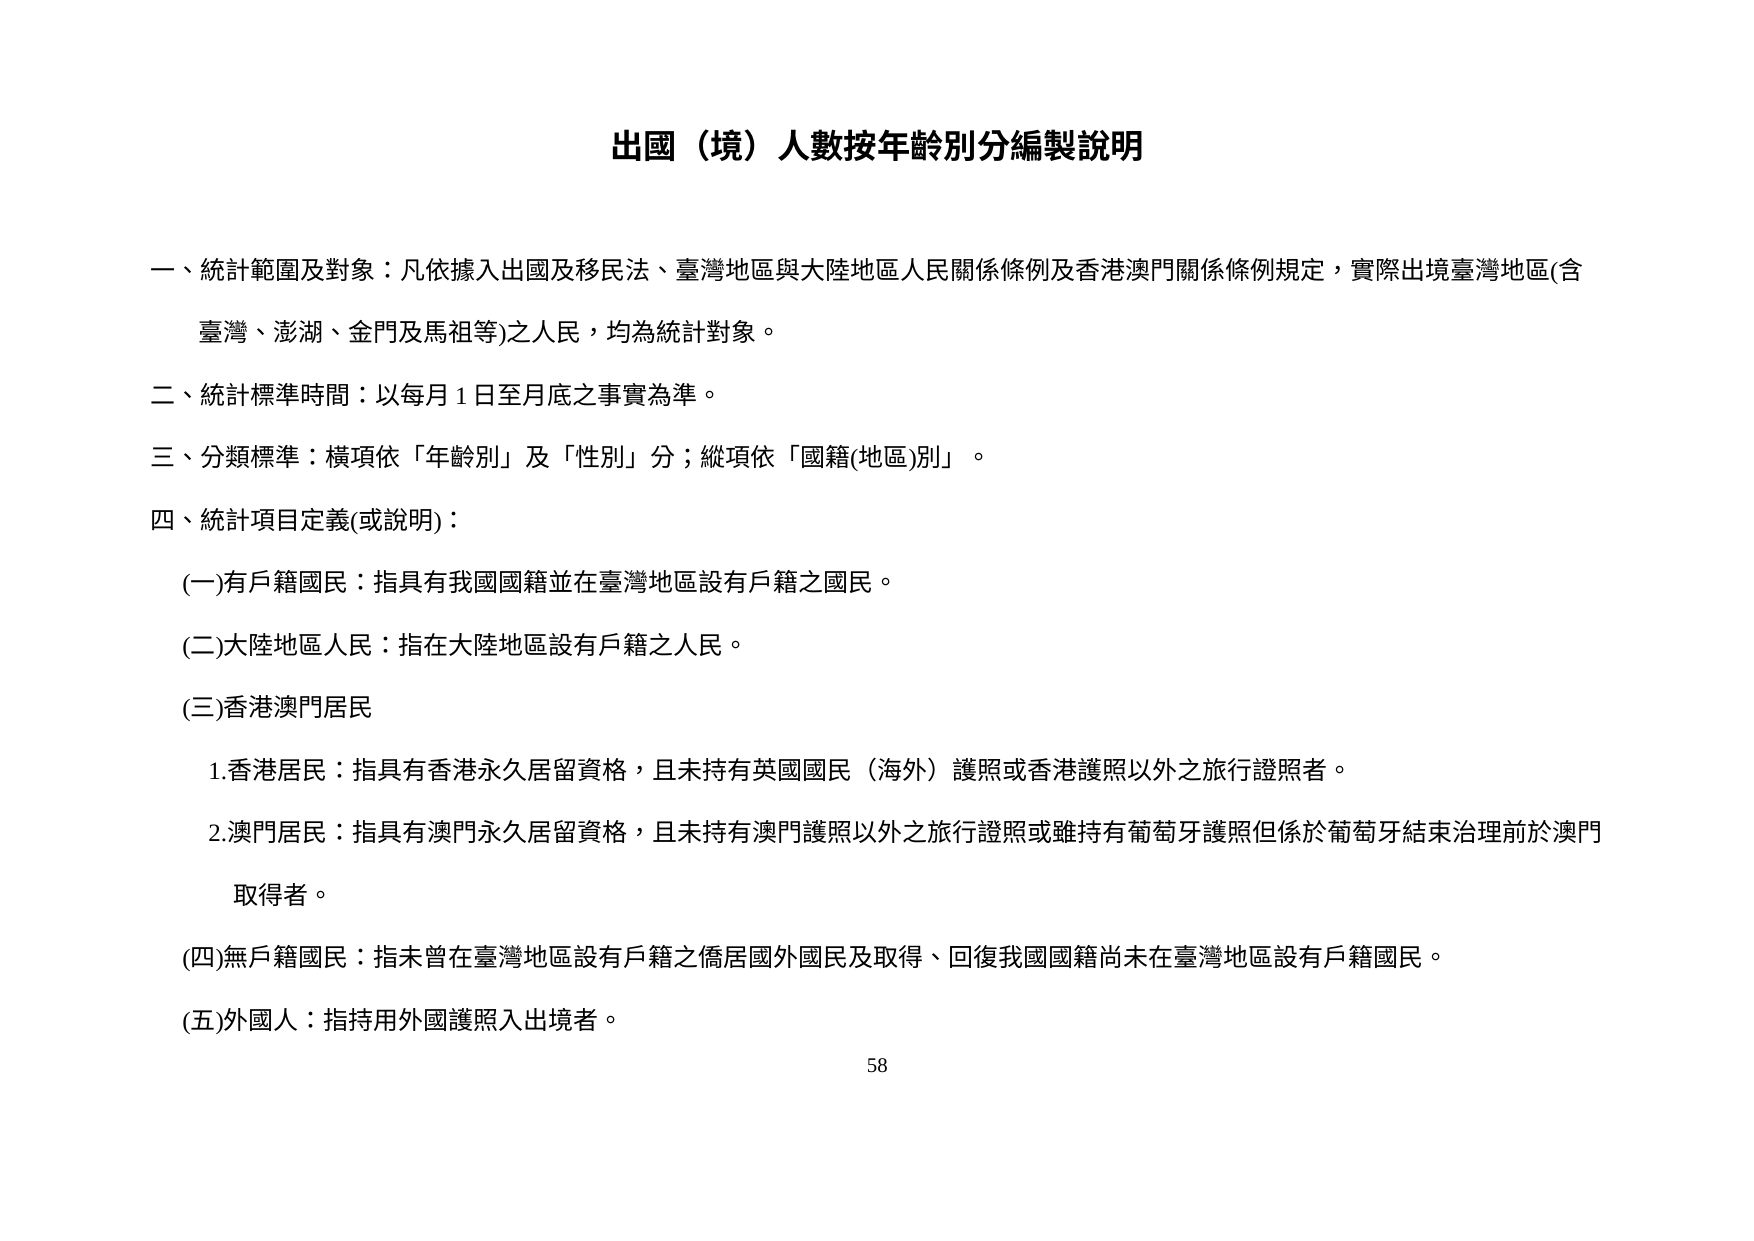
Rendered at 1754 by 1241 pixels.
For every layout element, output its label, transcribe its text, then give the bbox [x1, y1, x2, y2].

text 一、統計範圍及對象：凡依據入出國及移民法、臺灣地區與大陸地區人民關係條例及香港澳門關係條例規定，實際出境臺灣地區(含臺灣、澎湖、金門及馬祖等)之人民，均為統計對象。 [150, 227, 1604, 352]
text (五)外國人：指持用外國護照入出境者。 [182, 977, 1604, 1039]
text 2.澳門居民：指具有澳門永久居留資格，且未持有澳門護照以外之旅行證照或雖持有葡萄牙護照但係於葡萄牙結束治理前於澳門取得者。 [208, 789, 1604, 914]
text 1.香港居民：指具有香港永久居留資格，且未持有英國國民（海外）護照或香港護照以外之旅行證照者。 [208, 727, 1604, 789]
text (一)有戶籍國民：指具有我國國籍並在臺灣地區設有戶籍之國民。 [182, 539, 1604, 602]
text 四、統計項目定義(或說明)： [150, 477, 1604, 539]
text (四)無戶籍國民：指未曾在臺灣地區設有戶籍之僑居國外國民及取得、回復我國國籍尚未在臺灣地區設有戶籍國民。 [182, 914, 1604, 977]
text (三)香港澳門居民 [182, 664, 1604, 727]
text 二、統計標準時間：以每月1日至月底之事實為準。 [150, 352, 1604, 414]
text 三、分類標準：橫項依「年齡別」及「性別」分；縱項依「國籍(地區)別」。 [150, 414, 1604, 477]
text (二)大陸地區人民：指在大陸地區設有戶籍之人民。 [182, 602, 1604, 664]
text 出國（境）人數按年齡別分編製說明 [150, 102, 1604, 164]
